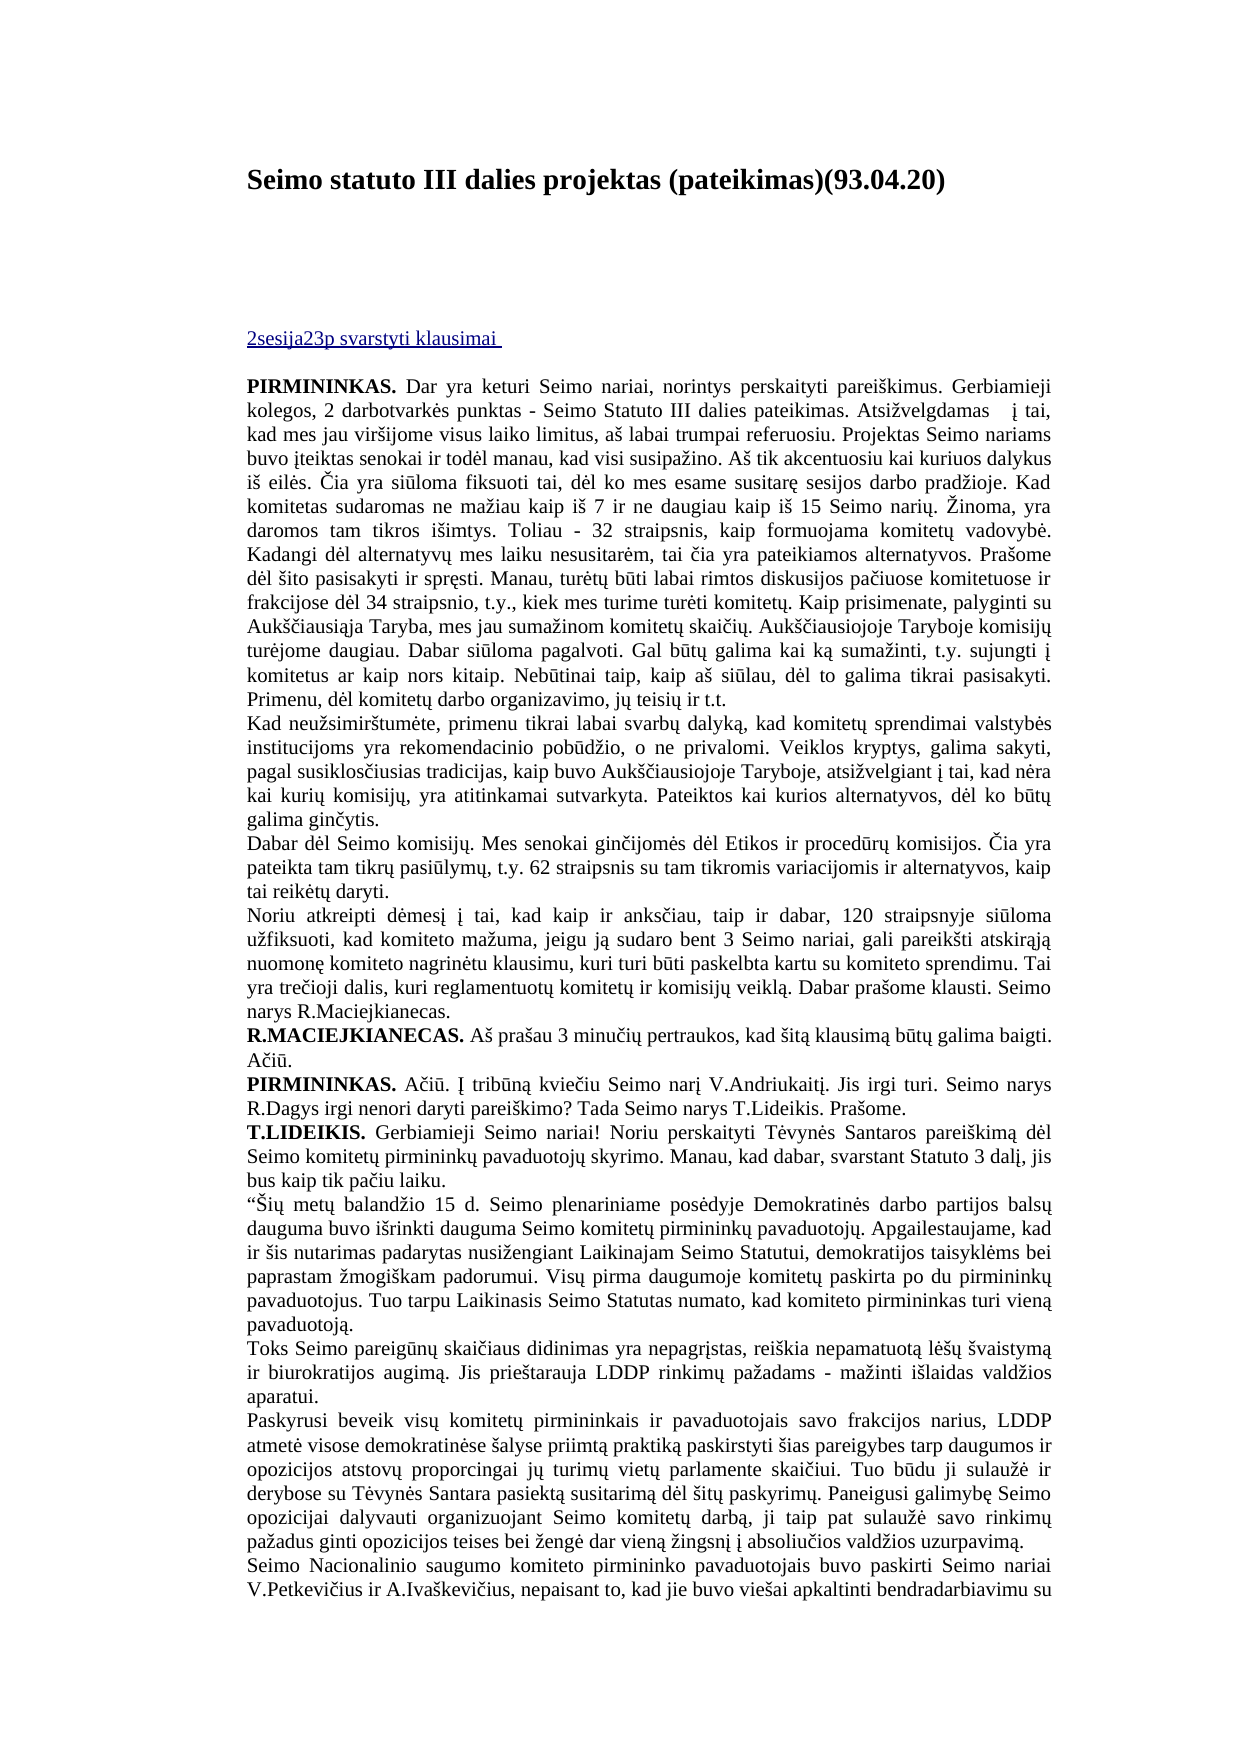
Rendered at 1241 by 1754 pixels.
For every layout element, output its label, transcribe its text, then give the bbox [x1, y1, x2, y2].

text Toks Seimo pareigūnų skaičiaus didinimas yra nepagrįstas, reiškia nepamatuotą lėšų švaistymą ir biurokratijos augimą. Jis prieštarauja LDDP rinkimų pažadams - mažinti išlaidas valdžios aparatui. [247, 1336, 1053, 1408]
text Paskyrusi beveik visų komitetų pirmininkais ir pavaduotojais savo frakcijos narius, LDDP atmetė visose demokratinėse šalyse priimtą praktiką paskirstyti šias pareigybes tarp daugumos ir opozicijos atstovų proporcingai jų turimų vietų parlamente skaičiui. Tuo būdu ji sulaužė ir derybose su Tėvynės Santara pasiektą susitarimą dėl šitų paskyrimų. Paneigusi galimybę Seimo opozicijai dalyvauti organizuojant Seimo komitetų darbą, ji taip pat sulaužė savo rinkimų pažadus ginti opozicijos teises bei žengė dar vieną žingsnį į absoliučios valdžios uzurpavimą. [247, 1408, 1053, 1553]
text Dabar dėl Seimo komisijų. Mes senokai ginčijomės dėl Etikos ir procedūrų komisijos. Čia yra pateikta tam tikrų pasiūlymų, t.y. 62 straipsnis su tam tikromis variacijomis ir alternatyvos, kaip tai reikėtų daryti. [247, 831, 1053, 903]
text PIRMININKAS. Dar yra keturi Seimo nariai, norintys perskaityti pareiškimus. Gerbiamieji kolegos, 2 darbotvarkės punktas - Seimo Statuto III dalies pateikimas. Atsižvelgdamas į tai, kad mes jau viršijome visus laiko limitus, aš labai trumpai referuosiu. Projektas Seimo nariams buvo įteiktas senokai ir todėl manau, kad visi susipažino. Aš tik akcentuosiu kai kuriuos dalykus iš eilės. Čia yra siūloma fiksuoti tai, dėl ko mes esame susitarę sesijos darbo pradžioje. Kad komitetas sudaromas ne mažiau kaip iš 7 ir ne daugiau kaip iš 15 Seimo narių. Žinoma, yra daromos tam tikros išimtys. Toliau - 32 straipsnis, kaip formuojama komitetų vadovybė. Kadangi dėl alternatyvų mes laiku nesusitarėm, tai čia yra pateikiamos alternatyvos. Prašome dėl šito pasisakyti ir spręsti. Manau, turėtų būti labai rimtos diskusijos pačiuose komitetuose ir frakcijose dėl 34 straipsnio, t.y., kiek mes turime turėti komitetų. Kaip prisimenate, palyginti su Aukščiausiąja Taryba, mes jau sumažinom komitetų skaičių. Aukščiausiojoje Taryboje komisijų turėjome daugiau. Dabar siūloma pagalvoti. Gal būtų galima kai ką sumažinti, t.y. sujungti į komitetus ar kaip nors kitaip. Nebūtinai taip, kaip aš siūlau, dėl to galima tikrai pasisakyti. Primenu, dėl komitetų darbo organizavimo, jų teisių ir t.t. [247, 374, 1053, 711]
text “Šių metų balandžio 15 d. Seimo plenariniame posėdyje Demokratinės darbo partijos balsų dauguma buvo išrinkti dauguma Seimo komitetų pirmininkų pavaduotojų. Apgailestaujame, kad ir šis nutarimas padarytas nusižengiant Laikinajam Seimo Statutui, demokratijos taisyklėms bei paprastam žmogiškam padorumui. Visų pirma daugumoje komitetų paskirta po du pirmininkų pavaduotojus. Tuo tarpu Laikinasis Seimo Statutas numato, kad komiteto pirmininkas turi vieną pavaduotoją. [247, 1192, 1053, 1336]
text Noriu atkreipti dėmesį į tai, kad kaip ir anksčiau, taip ir dabar, 120 straipsnyje siūloma užfiksuoti, kad komiteto mažuma, jeigu ją sudaro bent 3 Seimo nariai, gali pareikšti atskirąją nuomonę komiteto nagrinėtu klausimu, kuri turi būti paskelbta kartu su komiteto sprendimu. Tai yra trečioji dalis, kuri reglamentuotų komitetų ir komisijų veiklą. Dabar prašome klausti. Seimo narys R.Maciejkianecas. [247, 903, 1053, 1023]
text Kad neužsimirštumėte, primenu tikrai labai svarbų dalyką, kad komitetų sprendimai valstybės institucijoms yra rekomendacinio pobūdžio, o ne privalomi. Veiklos kryptys, galima sakyti, pagal susiklosčiusias tradicijas, kaip buvo Aukščiausiojoje Taryboje, atsižvelgiant į tai, kad nėra kai kurių komisijų, yra atitinkamai sutvarkyta. Pateiktos kai kurios alternatyvos, dėl ko būtų galima ginčytis. [247, 711, 1053, 831]
text Seimo Nacionalinio saugumo komiteto pirmininko pavaduotojais buvo paskirti Seimo nariai V.Petkevičius ir A.Ivaškevičius, nepaisant to, kad jie buvo viešai apkaltinti bendradarbiavimu su [247, 1553, 1053, 1601]
text Seimo statuto III dalies projektas (pateikimas)(93.04.20) [247, 162, 1053, 196]
text PIRMININKAS. Ačiū. Į tribūną kviečiu Seimo narį V.Andriukaitį. Jis irgi turi. Seimo narys R.Dagys irgi nenori daryti pareiškimo? Tada Seimo narys T.Lideikis. Prašome. [247, 1072, 1053, 1120]
text T.LIDEIKIS. Gerbiamieji Seimo nariai! Noriu perskaityti Tėvynės Santaros pareiškimą dėl Seimo komitetų pirmininkų pavaduotojų skyrimo. Manau, kad dabar, svarstant Statuto 3 dalį, jis bus kaip tik pačiu laiku. [247, 1120, 1053, 1192]
text 2sesija23p svarstyti klausimai [247, 326, 1053, 350]
text R.MACIEJKIANECAS. Aš prašau 3 minučių pertraukos, kad šitą klausimą būtų galima baigti. Ačiū. [247, 1023, 1053, 1072]
